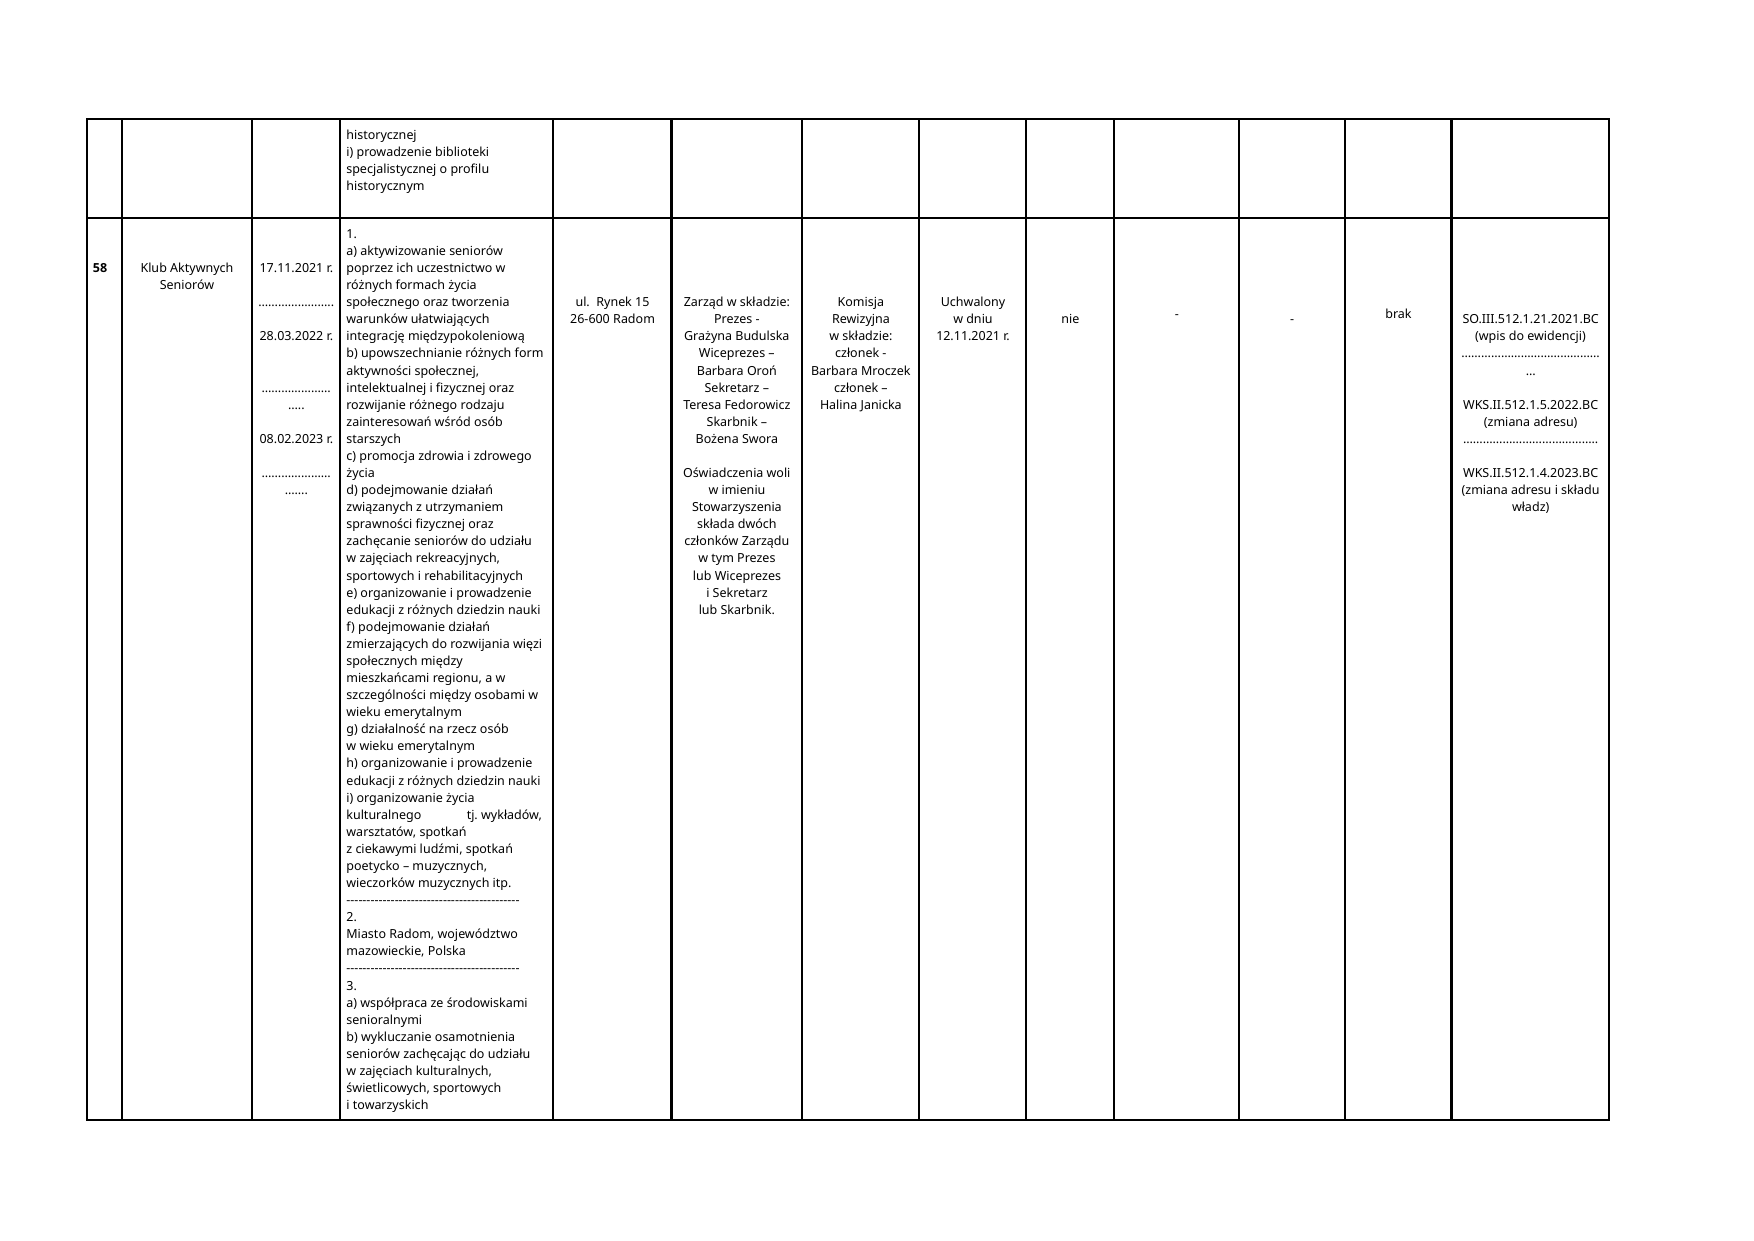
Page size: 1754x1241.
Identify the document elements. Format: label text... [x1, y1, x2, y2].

table_cell [1027, 120, 1113, 217]
table_cell Zarząd w składzie: Prezes - Grażyna Budulska Wiceprezes – Barbara Oroń Sekretarz – Teresa Fedorowicz Skarbnik – Bożena Swora Oświadczenia woli w imieniu Stowarzyszenia składa dwóch członków Zarządu w tym Prezes lub Wiceprezes i Sekretarz lub Skarbnik. [673, 219, 801, 1119]
table_cell nie [1027, 219, 1113, 1119]
table_cell [920, 120, 1025, 217]
table_cell Klub Aktywnych Seniorów [123, 219, 251, 1119]
table_cell 17.11.2021 r. ………………….. 28.03.2022 r. …………………….. 08.02.2023 r. ………………………. [253, 219, 339, 1119]
table_cell [123, 120, 251, 217]
table_cell SO.III.512.1.21.2021.BC (wpis do ewidencji) ……………………………………… WKS.II.512.1.5.2022.BC (zmiana adresu) ………………………………….. WKS.II.512.1.4.2023.BC (zmiana adresu i składu władz) [1453, 219, 1608, 1119]
table_cell [554, 120, 670, 217]
table_cell ul. Rynek 15 26-600 Radom [554, 219, 670, 1119]
table_cell [88, 120, 121, 217]
table_cell brak [1346, 219, 1450, 1119]
table_cell - [1240, 120, 1344, 217]
table_cell [1453, 120, 1608, 217]
table_cell [253, 120, 339, 217]
table_cell Komisja Rewizyjna w składzie: członek - Barbara Mroczek członek – Halina Janicka [803, 219, 918, 1119]
table_cell [803, 120, 918, 217]
table_cell 58 [88, 219, 121, 1119]
table_cell [1346, 120, 1450, 217]
table_cell 1. a) aktywizowanie seniorów poprzez ich uczestnictwo w różnych formach życia społecznego oraz tworzenia warunków ułatwiających integrację międzypokoleniową b) upowszechnianie różnych form aktywności społecznej, intelektualnej i fizycznej oraz rozwijanie różnego rodzaju zainteresowań wśród osób starszych c) promocja zdrowia i zdrowego życia d) podejmowanie działań związanych z utrzymaniem sprawności fizycznej oraz zachęcanie seniorów do udziału w zajęciach rekreacyjnych, sportowych i rehabilitacyjnych e) organizowanie i prowadzenie edukacji z różnych dziedzin nauki f) podejmowanie działań zmierzających do rozwijania więzi społecznych między mieszkańcami regionu, a w szczególności między osobami w wieku emerytalnym g) działalność na rzecz osób w wieku emerytalnym h) organizowanie i prowadzenie edukacji z różnych dziedzin nauki i) organizowanie życia kulturalnego tj. wykładów, warsztatów, spotkań z ciekawymi ludźmi, spotkań poetycko – muzycznych, wieczorków muzycznych itp. ------------------------------------------- 2. Miasto Radom, województwo mazowieckie, Polska ------------------------------------------- 3. a) współpraca ze środowiskami senioralnymi b) wykluczanie osamotnienia seniorów zachęcając do udziału w zajęciach kulturalnych, świetlicowych, sportowych i towarzyskich [341, 219, 552, 1119]
table_cell - [1115, 219, 1238, 1119]
table_cell historycznej i) prowadzenie biblioteki specjalistycznej o profilu historycznym [341, 120, 552, 217]
table_cell - [1115, 120, 1238, 217]
table_cell Uchwalony w dniu 12.11.2021 r. [920, 219, 1025, 1119]
table_cell [673, 120, 801, 217]
table_cell - [1240, 219, 1344, 1119]
